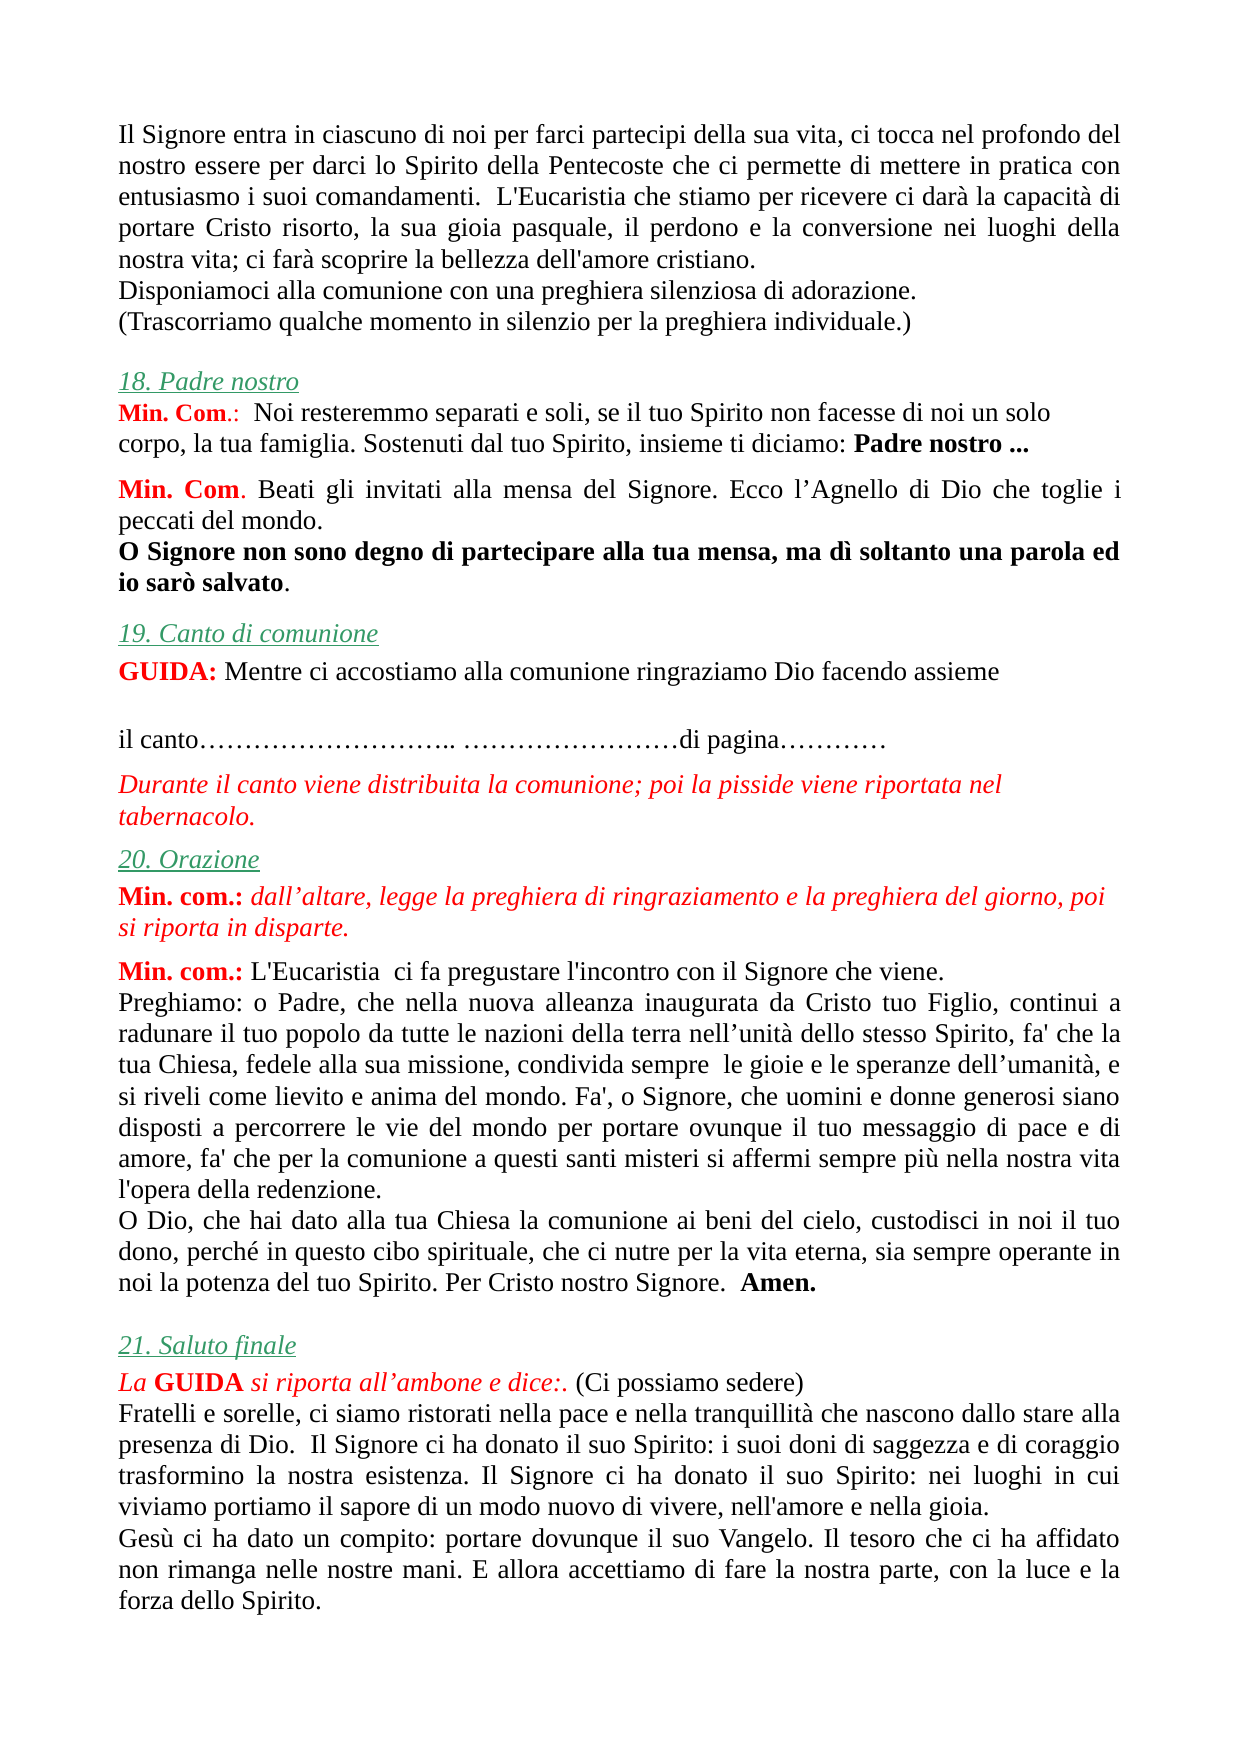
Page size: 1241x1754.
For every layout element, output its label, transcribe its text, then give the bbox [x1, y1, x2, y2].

text Min. Com.: Noi resteremmo separati e soli, se il tuo Spirito non facesse di noi un solo corpo, la tua famiglia. Sostenuti dal tuo Spirito, insieme ti diciamo: Padre nostro ... [118, 396, 1122, 458]
text GUIDA: Mentre ci accostiamo alla comunione ringraziamo Dio facendo assieme [118, 655, 1122, 686]
text (Trascorriamo qualche momento in silenzio per la preghiera individuale.) [118, 305, 1122, 336]
text Fratelli e sorelle, ci siamo ristorati nella pace e nella tranquillità che nascono dallo stare alla presenza di Dio. Il Signore ci ha donato il suo Spirito: i suoi doni di saggezza e di coraggio trasformino la nostra esistenza. Il Signore ci ha donato il suo Spirito: nei luoghi in cui viviamo portiamo il sapore di un modo nuovo di vivere, nell'amore e nella gioia. [118, 1397, 1122, 1522]
text il canto……………………….. ……………………di pagina………… [118, 723, 1122, 754]
text Min. Com. Beati gli invitati alla mensa del Signore. Ecco l’Agnello di Dio che toglie i peccati del mondo. [118, 473, 1122, 535]
text 18. Padre nostro [118, 365, 1122, 396]
text Disponiamoci alla comunione con una preghiera silenziosa di adorazione. [118, 274, 1122, 305]
text Gesù ci ha dato un compito: portare dovunque il suo Vangelo. Il tesoro che ci ha affidato non rimanga nelle nostre mani. E allora accettiamo di fare la nostra parte, con la luce e la forza dello Spirito. [118, 1522, 1122, 1615]
text Preghiamo: o Padre, che nella nuova alleanza inaugurata da Cristo tuo Figlio, continui a radunare il tuo popolo da tutte le nazioni della terra nell’unità dello stesso Spirito, fa' che la tua Chiesa, fedele alla sua missione, condivida sempre le gioie e le speranze dell’umanità, e si riveli come lievito e anima del mondo. Fa', o Signore, che uomini e donne generosi siano disposti a percorrere le vie del mondo per portare ovunque il tuo messaggio di pace e di amore, fa' che per la comunione a questi santi misteri si affermi sempre più nella nostra vita l'opera della redenzione. [118, 986, 1122, 1204]
text O Signore non sono degno di partecipare alla tua mensa, ma dì soltanto una parola ed io sarò salvato. [118, 535, 1122, 597]
text Min. com.: dall’altare, legge la preghiera di ringraziamento e la preghiera del giorno, poi si riporta in disparte. [118, 880, 1122, 943]
text Il Signore entra in ciascuno di noi per farci partecipi della sua vita, ci tocca nel profondo del nostro essere per darci lo Spirito della Pentecoste che ci permette di mettere in pratica con entusiasmo i suoi comandamenti. L'Eucaristia che stiamo per ricevere ci darà la capacità di portare Cristo risorto, la sua gioia pasquale, il perdono e la conversione nei luoghi della nostra vita; ci farà scoprire la bellezza dell'amore cristiano. [118, 118, 1122, 274]
text 21. Saluto finale [118, 1329, 1122, 1360]
text O Dio, che hai dato alla tua Chiesa la comunione ai beni del cielo, custodisci in noi il tuo dono, perché in questo cibo spirituale, che ci nutre per la vita eterna, sia sempre operante in noi la potenza del tuo Spirito. Per Cristo nostro Signore. Amen. [118, 1204, 1122, 1298]
text Durante il canto viene distribuita la comunione; poi la pisside viene riportata nel tabernacolo. [118, 768, 1122, 831]
text 19. Canto di comunione [118, 618, 1122, 649]
text La GUIDA si riporta all’ambone e dice:. (Ci possiamo sedere) [118, 1366, 1122, 1397]
text 20. Orazione [118, 843, 1122, 874]
text Min. com.: L'Eucaristia ci fa pregustare l'incontro con il Signore che viene. [118, 955, 1122, 986]
